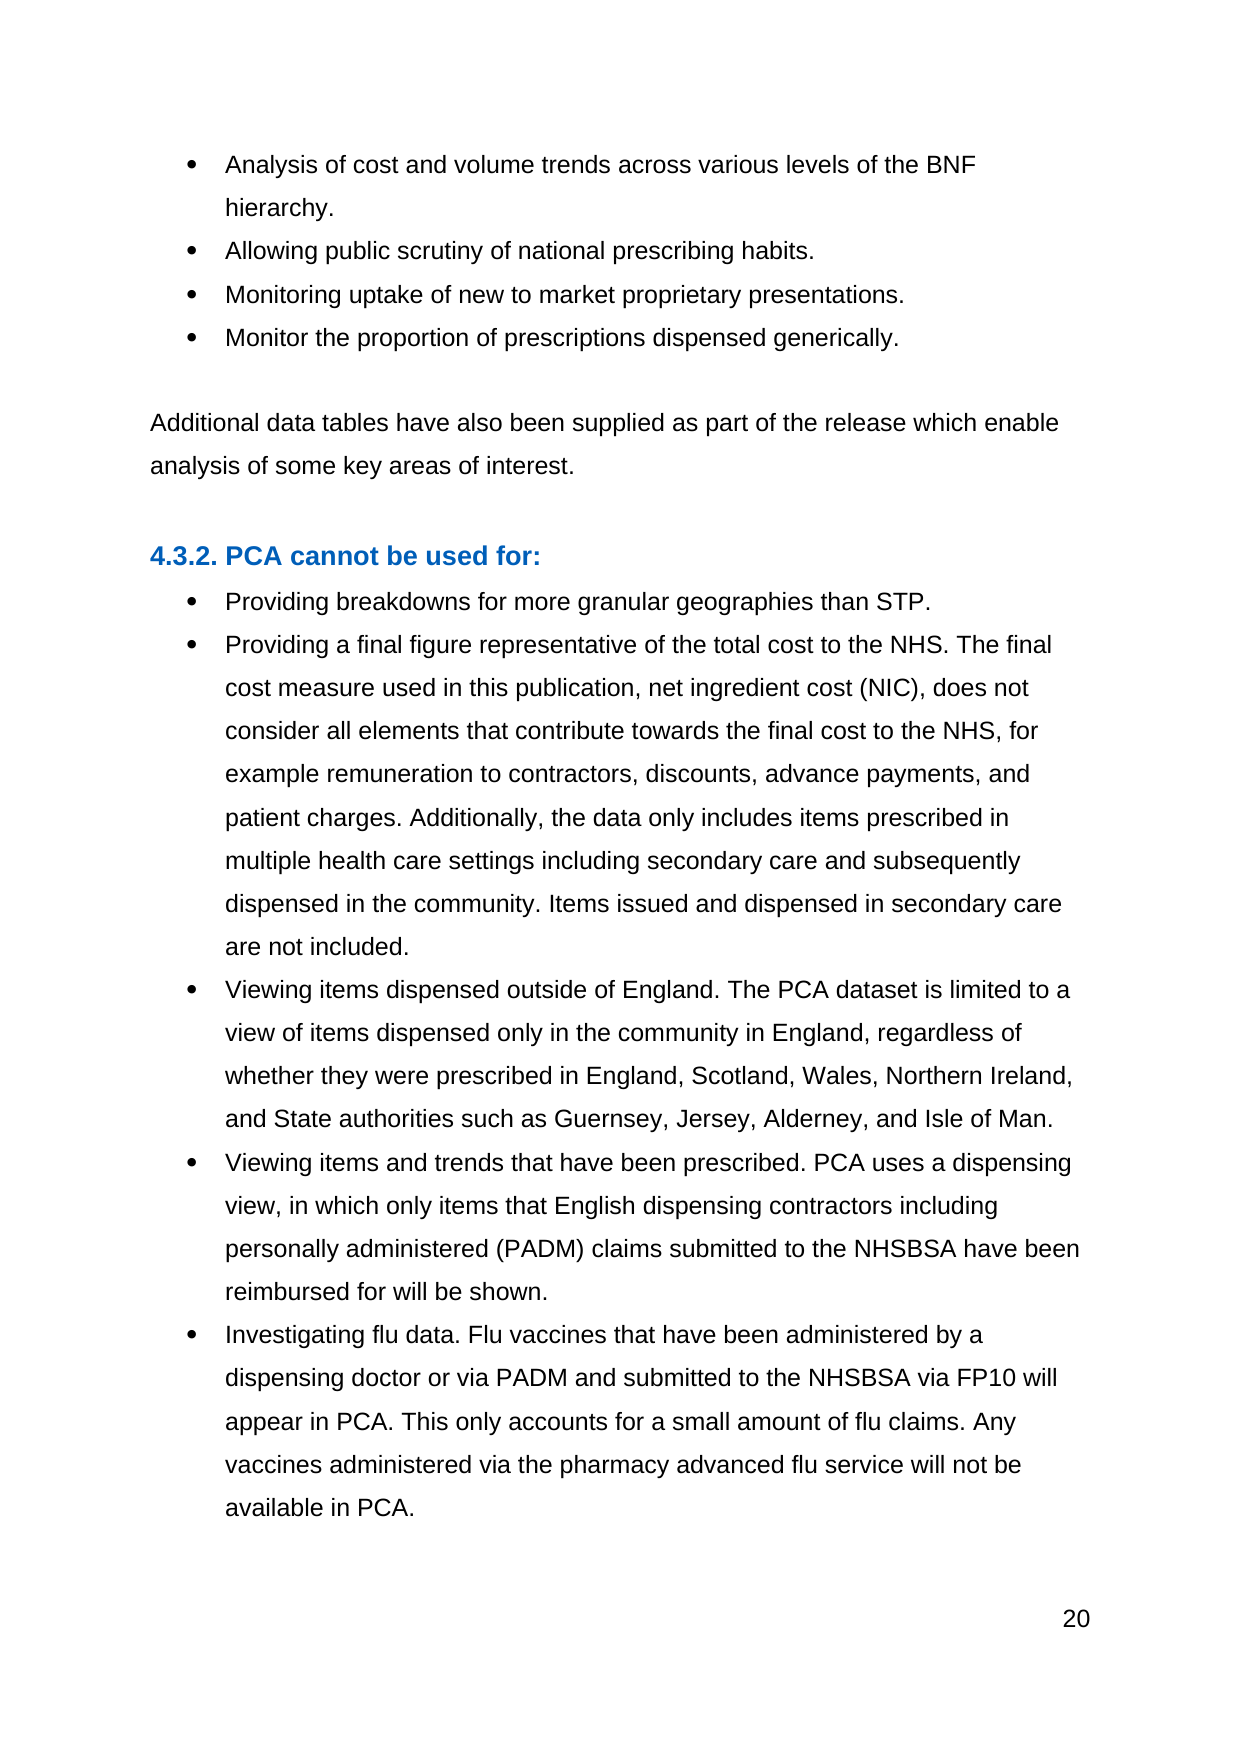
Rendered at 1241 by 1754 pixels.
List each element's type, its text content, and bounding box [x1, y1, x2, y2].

list Investigating flu data. Flu vaccines that have been administered by a dispensing doctor or via PADM and submitted to the NHSBSA via FP10 will appear in PCA. This only accounts for a small amount of flu claims. Any vaccines administered via the pharmacy advanced flu service will not be available in PCA. [187, 1320, 1090, 1522]
list Analysis of cost and volume trends across various levels of the BNF hierarchy. [187, 150, 1090, 222]
list Providing breakdowns for more granular geographies than STP. [187, 587, 1090, 616]
subtitle 4.3.2. PCA cannot be used for: [150, 540, 1090, 571]
list Viewing items and trends that have been prescribed. PCA uses a dispensing view, in which only items that English dispensing contractors including personally administered (PADM) claims submitted to the NHSBSA have been reimbursed for will be shown. [187, 1148, 1090, 1306]
list Allowing public scrutiny of national prescribing habits. [187, 236, 1090, 265]
list Monitoring uptake of new to market proprietary presentations. [187, 279, 1090, 308]
list Providing a final figure representative of the total cost to the NHS. The final cost measure used in this publication, net ingredient cost (NIC), does not consider all elements that contribute towards the final cost to the NHS, for example remuneration to contractors, discounts, advance payments, and patient charges. Additionally, the data only includes items prescribed in multiple health care settings including secondary care and subsequently dispensed in the community. Items issued and dispensed in secondary care are not included. [187, 630, 1090, 961]
list Monitor the proportion of prescriptions dispensed generically. [187, 323, 1090, 352]
list Viewing items dispensed outside of England. The PCA dataset is limited to a view of items dispensed only in the community in England, regardless of whether they were prescribed in England, Scotland, Wales, Northern Ireland, and State authorities such as Guernsey, Jersey, Alderney, and Isle of Man. [187, 975, 1090, 1133]
text Additional data tables have also been supplied as part of the release which enable analysis of some key areas of interest. [150, 408, 1090, 479]
